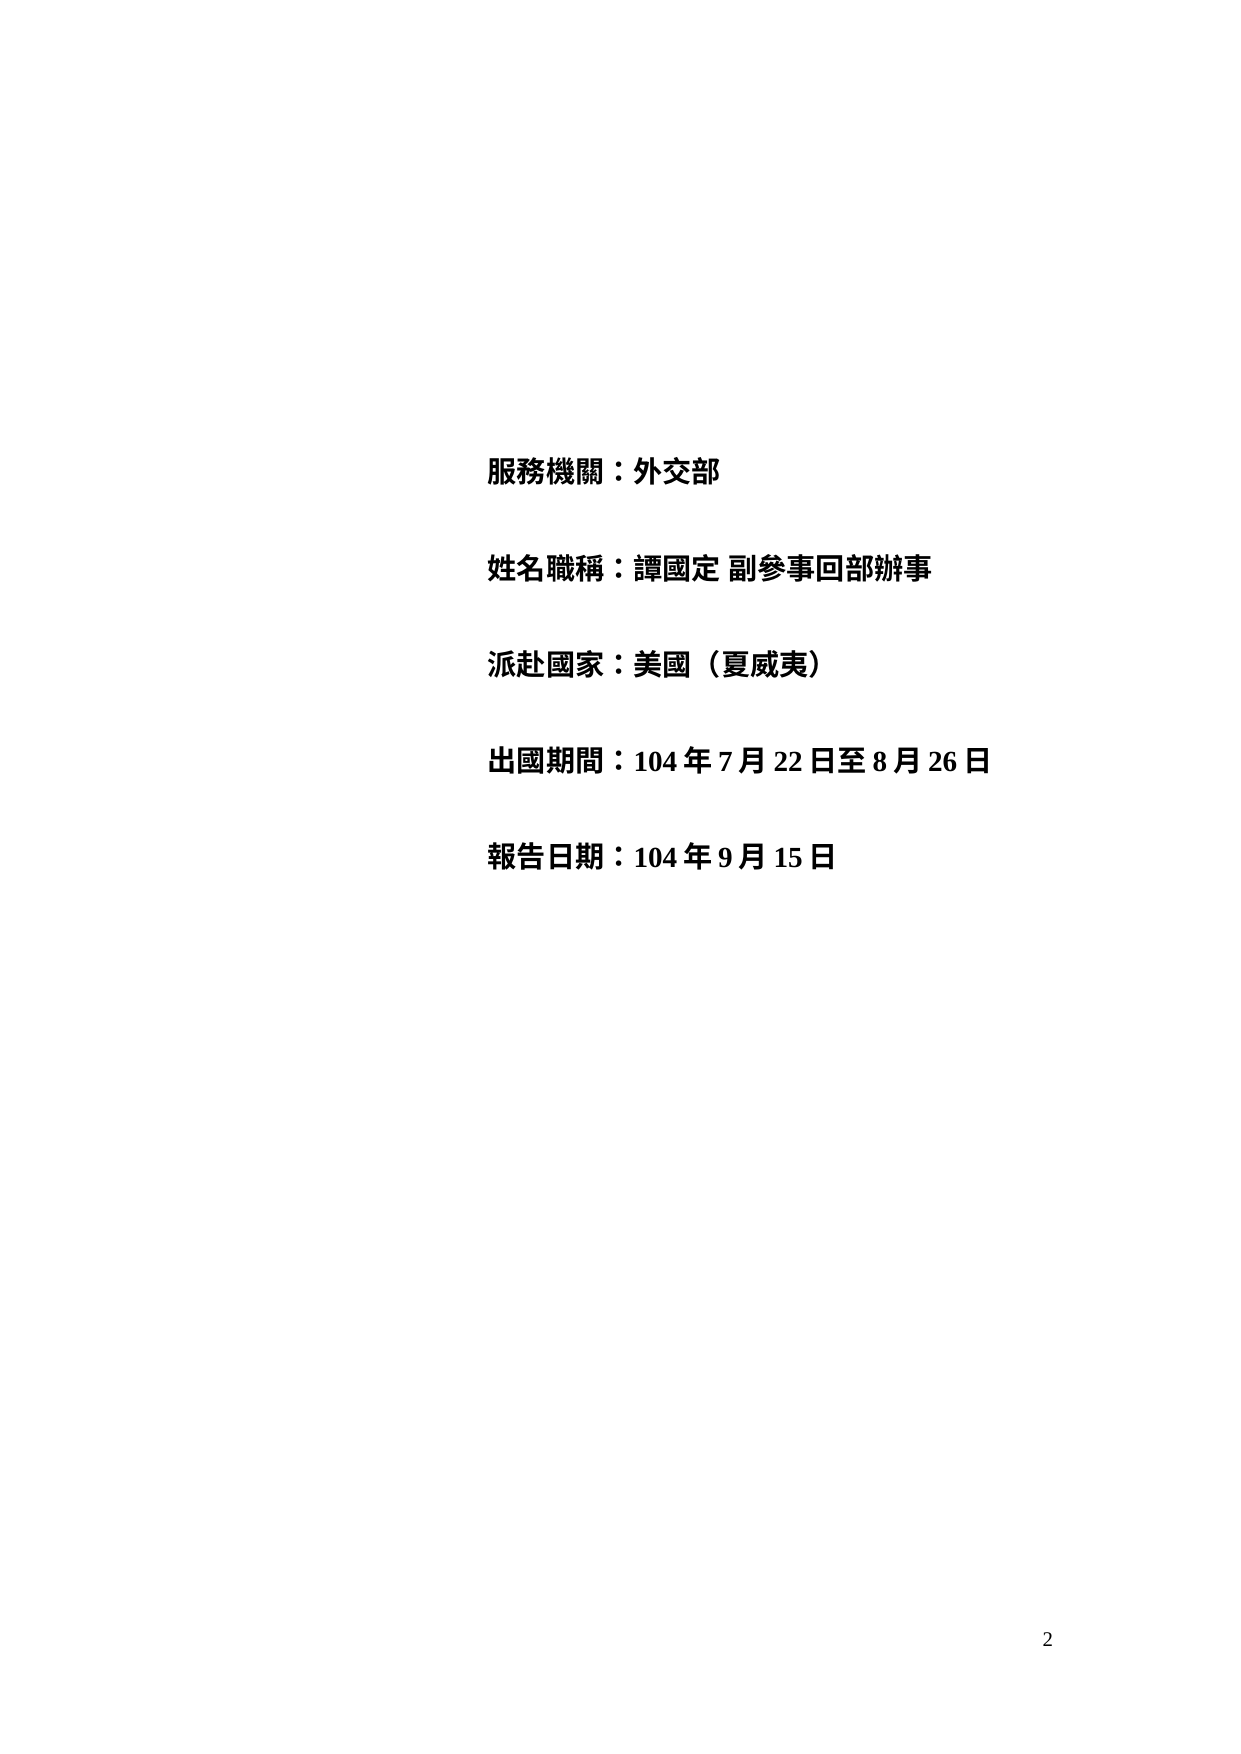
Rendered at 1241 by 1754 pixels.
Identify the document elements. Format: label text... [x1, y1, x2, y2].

text 服務機關：外交部 [437, 433, 1053, 508]
text 報告日期：104年9月15日 [437, 817, 1053, 892]
text 派赴國家：美國（夏威夷） [437, 625, 1053, 700]
text 姓名職稱：譚國定 副參事回部辦事 [437, 529, 1053, 604]
text 出國期間：104年7月22日至8月26日 [437, 721, 1053, 796]
